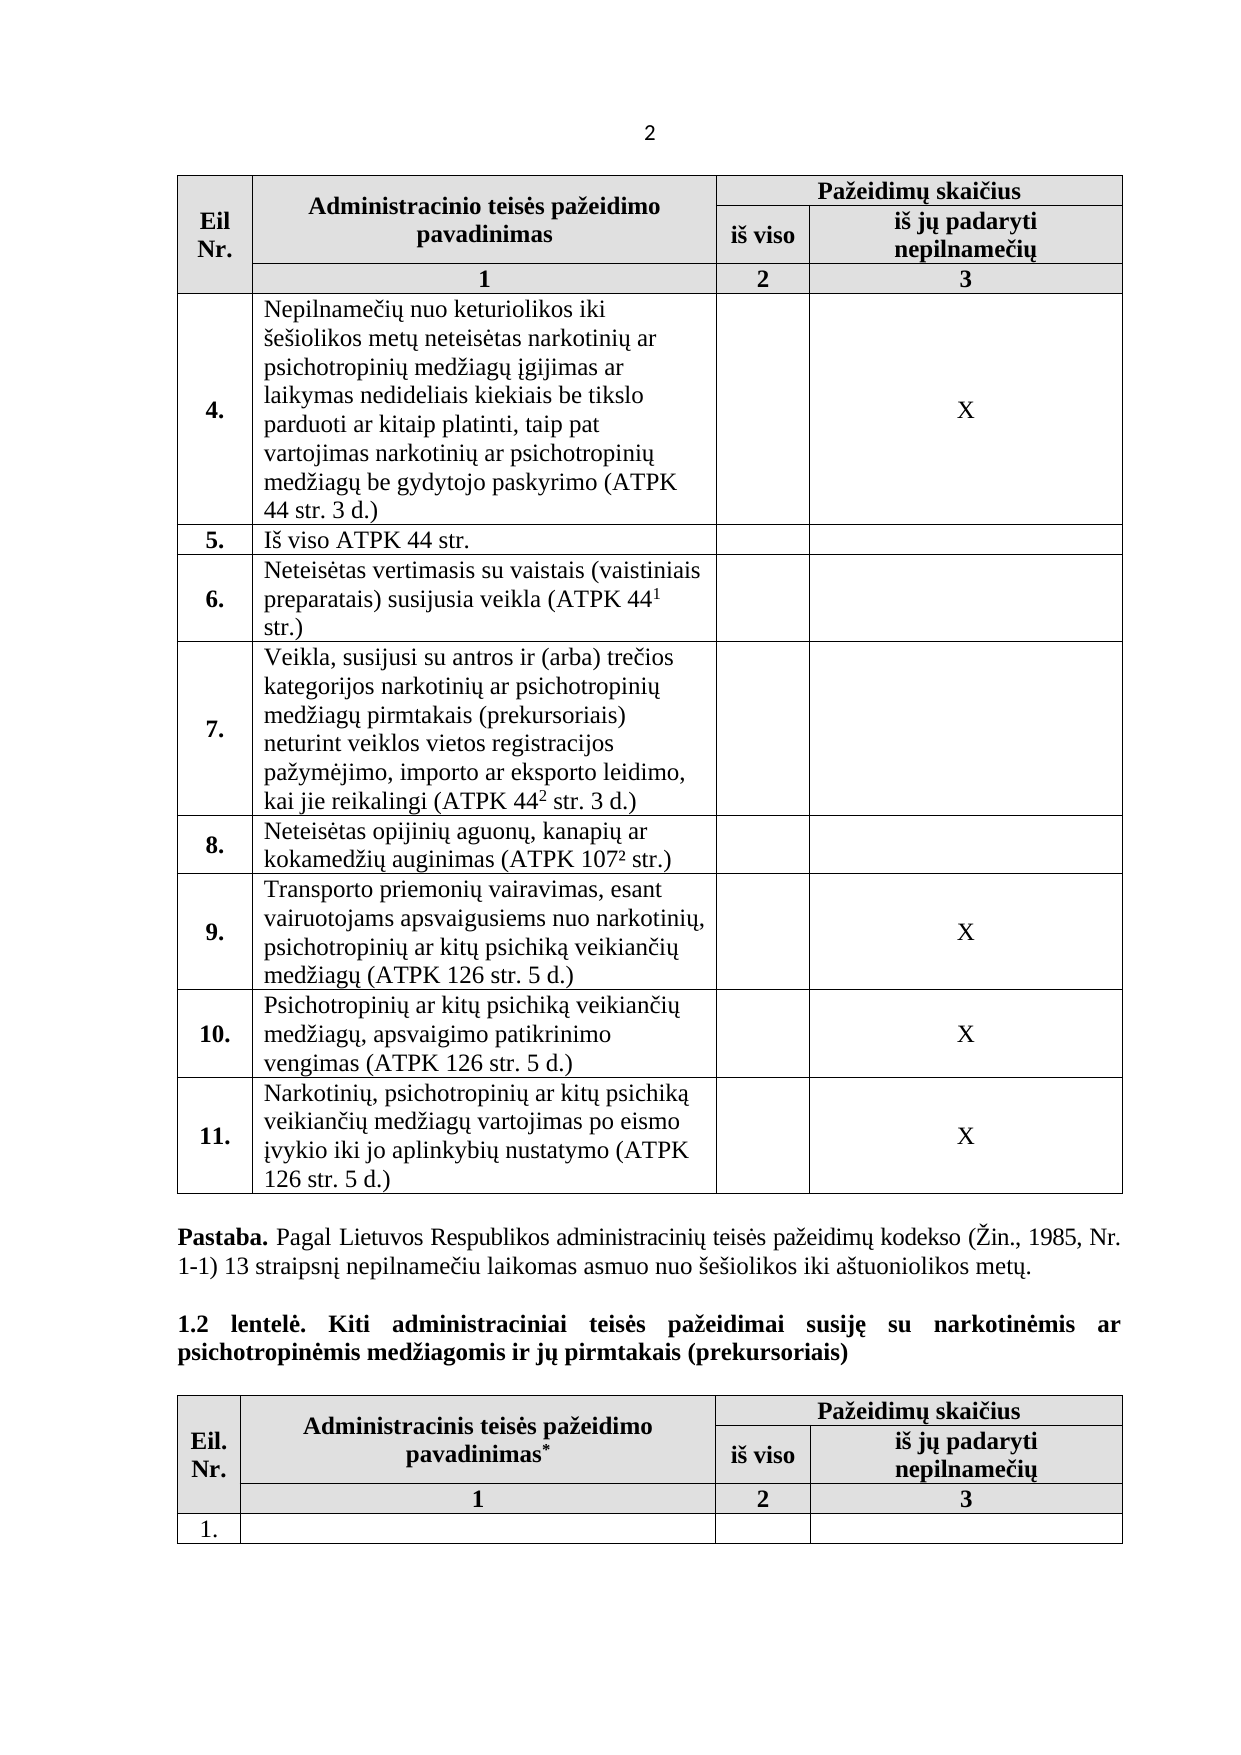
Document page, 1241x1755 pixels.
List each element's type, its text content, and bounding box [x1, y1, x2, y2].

table_cell [810, 816, 1122, 873]
table_cell Psichotropinių ar kitų psichiką veikiančių medžiagų, apsvaigimo patikrinimo vengimas (ATPK 126 str. 5 d.) [253, 990, 716, 1077]
table_cell Nepilnamečių nuo keturiolikos iki šešiolikos metų neteisėtas narkotinių ar psichotropinių medžiagų įgijimas ar laikymas nedideliais kiekiais be tikslo parduoti ar kitaip platinti, taip pat vartojimas narkotinių ar psichotropinių medžiagų be gydytojo paskyrimo (ATPK 44 str. 3 d.) [253, 294, 716, 524]
table_cell 10. [178, 990, 252, 1077]
table_header Administracinio teisės pažeidimo pavadinimas [253, 176, 716, 263]
table_cell [717, 990, 809, 1077]
table_cell 1 [241, 1484, 715, 1513]
table_cell iš jų padaryti nepilnamečių [810, 206, 1122, 263]
table_cell 2 [716, 1484, 810, 1513]
table_cell [717, 294, 809, 524]
table_cell iš jų padaryti nepilnamečių [811, 1426, 1122, 1483]
table_cell 11. [178, 1078, 252, 1193]
table_cell [717, 874, 809, 989]
table_cell [717, 1078, 809, 1193]
table_cell iš viso [716, 1426, 810, 1483]
table_cell 9. [178, 874, 252, 989]
table_cell X [810, 990, 1122, 1077]
table_cell 1 [253, 264, 716, 293]
text 1.2 lentelė. Kiti administraciniai teisės pažeidimai susiję su narkotinėmis ar psichotropinėmis medžiagomis ir jų pirmtakais (prekursoriais) [177, 1309, 1122, 1366]
table_cell X [810, 1078, 1122, 1193]
table_cell [717, 816, 809, 873]
table_cell 4. [178, 294, 252, 524]
table_cell X [810, 874, 1122, 989]
table_cell [716, 1514, 810, 1543]
table_cell [717, 642, 809, 815]
table_cell 7. [178, 642, 252, 815]
table_header Pažeidimų skaičius [716, 1396, 1122, 1425]
table_cell [241, 1514, 715, 1543]
table_cell Narkotinių, psichotropinių ar kitų psichiką veikiančių medžiagų vartojimas po eismo įvykio iki jo aplinkybių nustatymo (ATPK 126 str. 5 d.) [253, 1078, 716, 1193]
table_cell [717, 555, 809, 641]
table_cell iš viso [717, 206, 809, 263]
table_cell Neteisėtas vertimasis su vaistais (vaistiniais preparatais) susijusia veikla (ATPK 441 str.) [253, 555, 716, 641]
table_cell [810, 642, 1122, 815]
table_cell 3 [810, 264, 1122, 293]
table_header Administracinis teisės pažeidimo pavadinimas* [241, 1396, 715, 1483]
table_cell X [810, 294, 1122, 524]
table_cell Iš viso ATPK 44 str. [253, 525, 716, 554]
table_cell Transporto priemonių vairavimas, esant vairuotojams apsvaigusiems nuo narkotinių, psichotropinių ar kitų psichiką veikiančių medžiagų (ATPK 126 str. 5 d.) [253, 874, 716, 989]
text Pastaba. Pagal Lietuvos Respublikos administracinių teisės pažeidimų kodekso (Žin., 1985, Nr. 1-1) 13 straipsnį nepilnamečiu laikomas asmuo nuo šešiolikos iki aštuoniolikos metų. [177, 1222, 1122, 1280]
table_cell 1. [178, 1514, 240, 1543]
table_cell [810, 555, 1122, 641]
table_cell [810, 525, 1122, 554]
table_cell 3 [811, 1484, 1122, 1513]
table_cell Veikla, susijusi su antros ir (arba) trečios kategorijos narkotinių ar psichotropinių medžiagų pirmtakais (prekursoriais) neturint veiklos vietos registracijos pažymėjimo, importo ar eksporto leidimo, kai jie reikalingi (ATPK 442 str. 3 d.) [253, 642, 716, 815]
table_cell 2 [717, 264, 809, 293]
table_cell [717, 525, 809, 554]
table_cell 5. [178, 525, 252, 554]
table_header Eil. Nr. [178, 1396, 240, 1513]
table_cell 8. [178, 816, 252, 873]
table_header Pažeidimų skaičius [717, 176, 1122, 205]
table_cell [811, 1514, 1122, 1543]
table_cell Neteisėtas opijinių aguonų, kanapių ar kokamedžių auginimas (ATPK 107² str.) [253, 816, 716, 873]
table_cell 6. [178, 555, 252, 641]
table_header Eil Nr. [178, 176, 252, 293]
